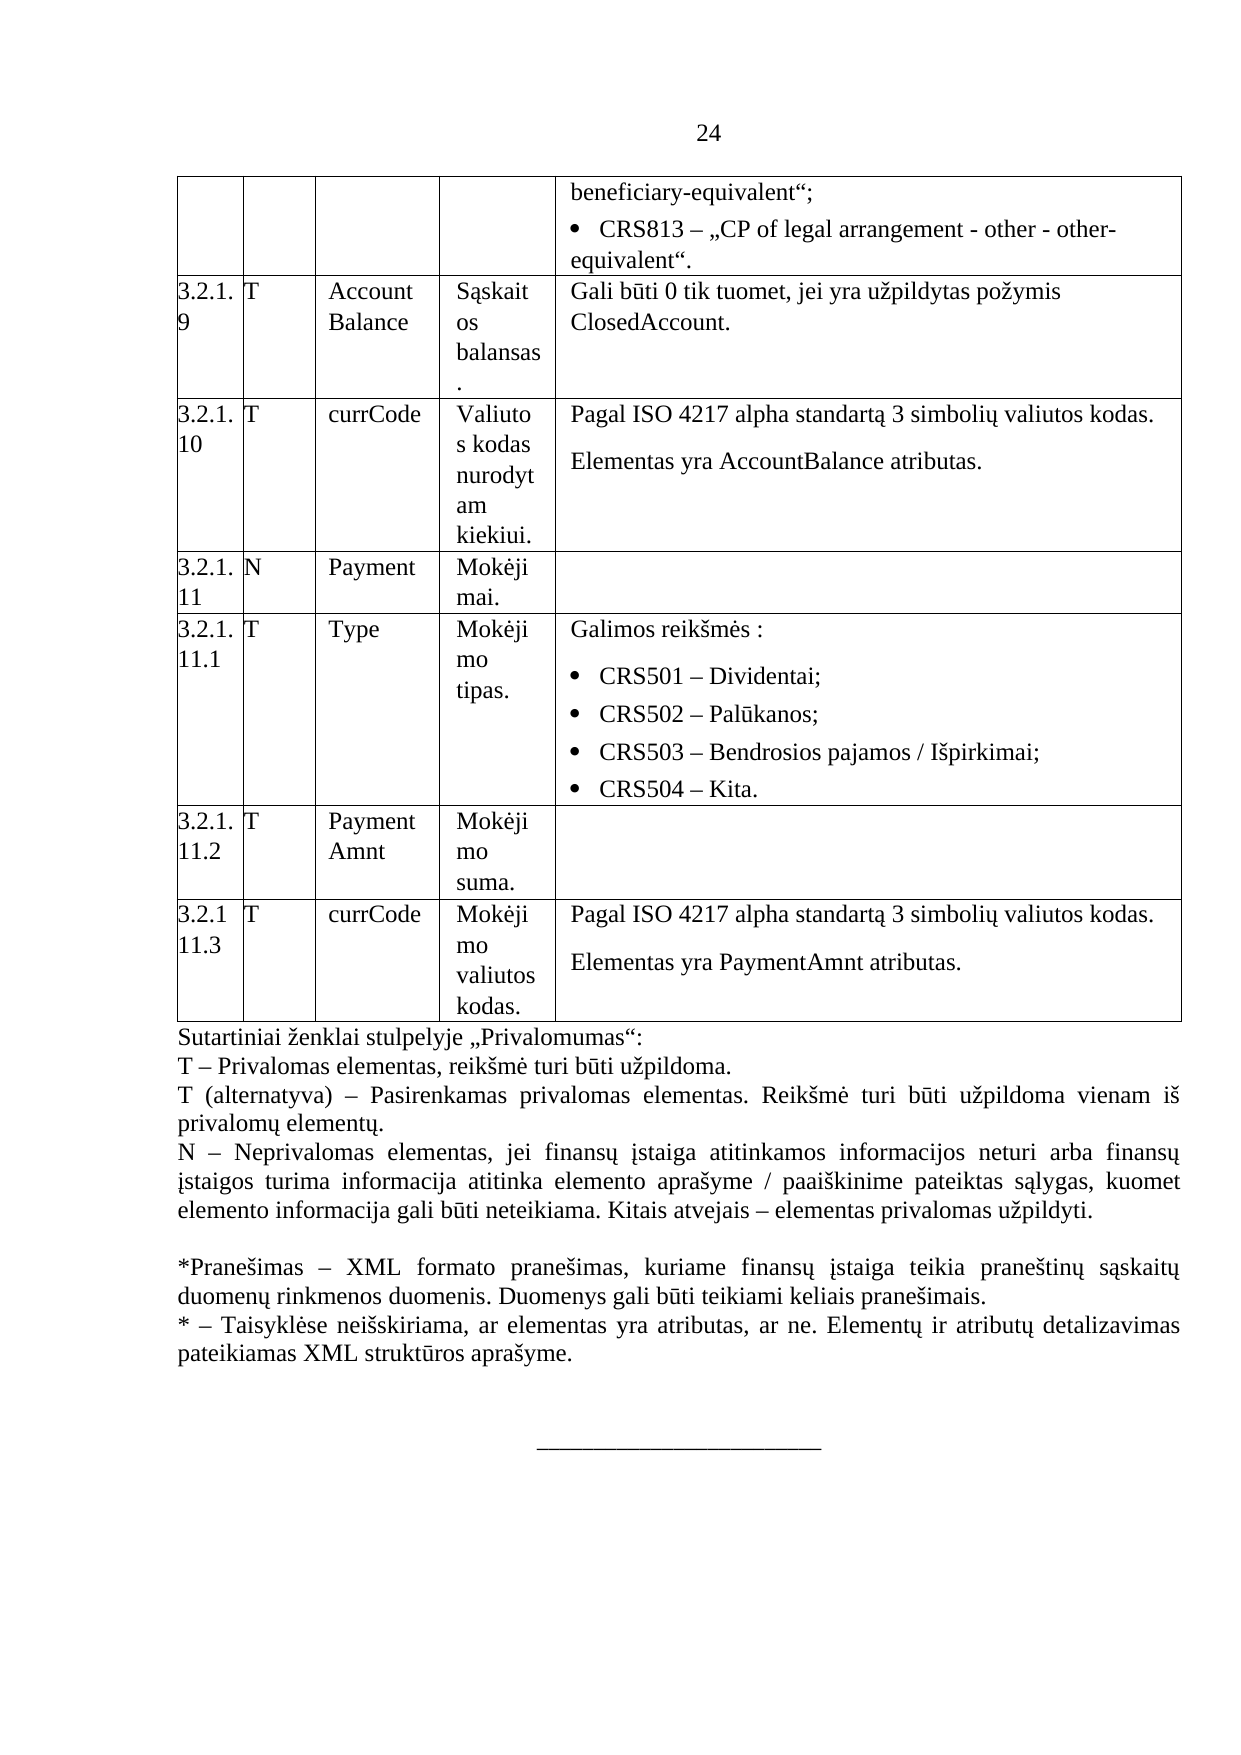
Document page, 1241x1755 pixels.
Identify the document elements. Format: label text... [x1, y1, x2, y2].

table_cell AccountBalance [316, 276, 439, 398]
table_cell [244, 177, 315, 275]
text T – Privalomas elementas, reikšmė turi būti užpildoma. [177, 1051, 1181, 1080]
text _________________________ [177, 1426, 1181, 1454]
table_cell Payment [316, 552, 439, 613]
table_cell N [244, 552, 315, 613]
table_cell [556, 806, 1181, 898]
table_cell T [244, 614, 315, 805]
table_cell 3.2.1.11 [178, 552, 243, 613]
table_cell T [244, 399, 315, 551]
table_cell Type [316, 614, 439, 805]
table_cell PaymentAmnt [316, 806, 439, 898]
table_cell [556, 552, 1181, 613]
table_cell Mokėjimai. [440, 552, 555, 613]
table_cell Gali būti 0 tik tuomet, jei yra užpildytas požymis ClosedAccount. [556, 276, 1181, 398]
text *Pranešimas – XML formato pranešimas, kuriame finansų įstaiga teikia praneštinų sąskaitų duomenų rinkmenos duomenis. Duomenys gali būti teikiami keliais pranešimais. [177, 1252, 1181, 1310]
table_cell Mokėjimo suma. [440, 806, 555, 898]
text * – Taisyklėse neišskiriama, ar elementas yra atributas, ar ne. Elementų ir atributų detalizavimas pateikiamas XML struktūros aprašyme. [177, 1310, 1181, 1367]
text Sutartiniai ženklai stulpelyje „Privalomumas“: [177, 1022, 1181, 1051]
table_cell T [244, 900, 315, 1021]
text T (alternatyva) – Pasirenkamas privalomas elementas. Reikšmė turi būti užpildoma vienam iš privalomų elementų. [177, 1080, 1181, 1137]
table_cell T [244, 806, 315, 898]
table_cell Galimos reikšmės :  CRS501 – Dividentai;  CRS502 – Palūkanos;  CRS503 – Bendrosios pajamos / Išpirkimai;  CRS504 – Kita. [556, 614, 1181, 805]
table_cell currCode [316, 900, 439, 1021]
table_cell T [244, 276, 315, 398]
table_cell Pagal ISO 4217 alpha standartą 3 simbolių valiutos kodas. Elementas yra AccountBalance atributas. [556, 399, 1181, 551]
table_cell 3.2.1.9 [178, 276, 243, 398]
table_cell 3.2.1.11.2 [178, 806, 243, 898]
table_cell currCode [316, 399, 439, 551]
table_cell Sąskaitos balansas. [440, 276, 555, 398]
table_cell [440, 177, 555, 275]
text N – Neprivalomas elementas, jei finansų įstaiga atitinkamos informacijos neturi arba finansų įstaigos turima informacija atitinka elemento aprašyme / paaiškinime pateiktas sąlygas, kuomet elemento informacija gali būti neteikiama. Kitais atvejais – elementas privalomas užpildyti. [177, 1137, 1181, 1223]
table_cell Valiutos kodas nurodytam kiekiui. [440, 399, 555, 551]
table_cell 3.2.1 11.3 [178, 900, 243, 1021]
table_cell 3.2.1.11.1 [178, 614, 243, 805]
table_cell 3.2.1.10 [178, 399, 243, 551]
table_cell Mokėjimo valiutos kodas. [440, 900, 555, 1021]
table_cell [316, 177, 439, 275]
table_cell [178, 177, 243, 275]
table_cell - beneficiary-equivalent“;  CRS813 – „CP of legal arrangement - other - other-equivalent“. [556, 177, 1181, 275]
table_cell Pagal ISO 4217 alpha standartą 3 simbolių valiutos kodas. Elementas yra PaymentAmnt atributas. [556, 900, 1181, 1021]
table_cell Mokėjimo tipas. [440, 614, 555, 805]
